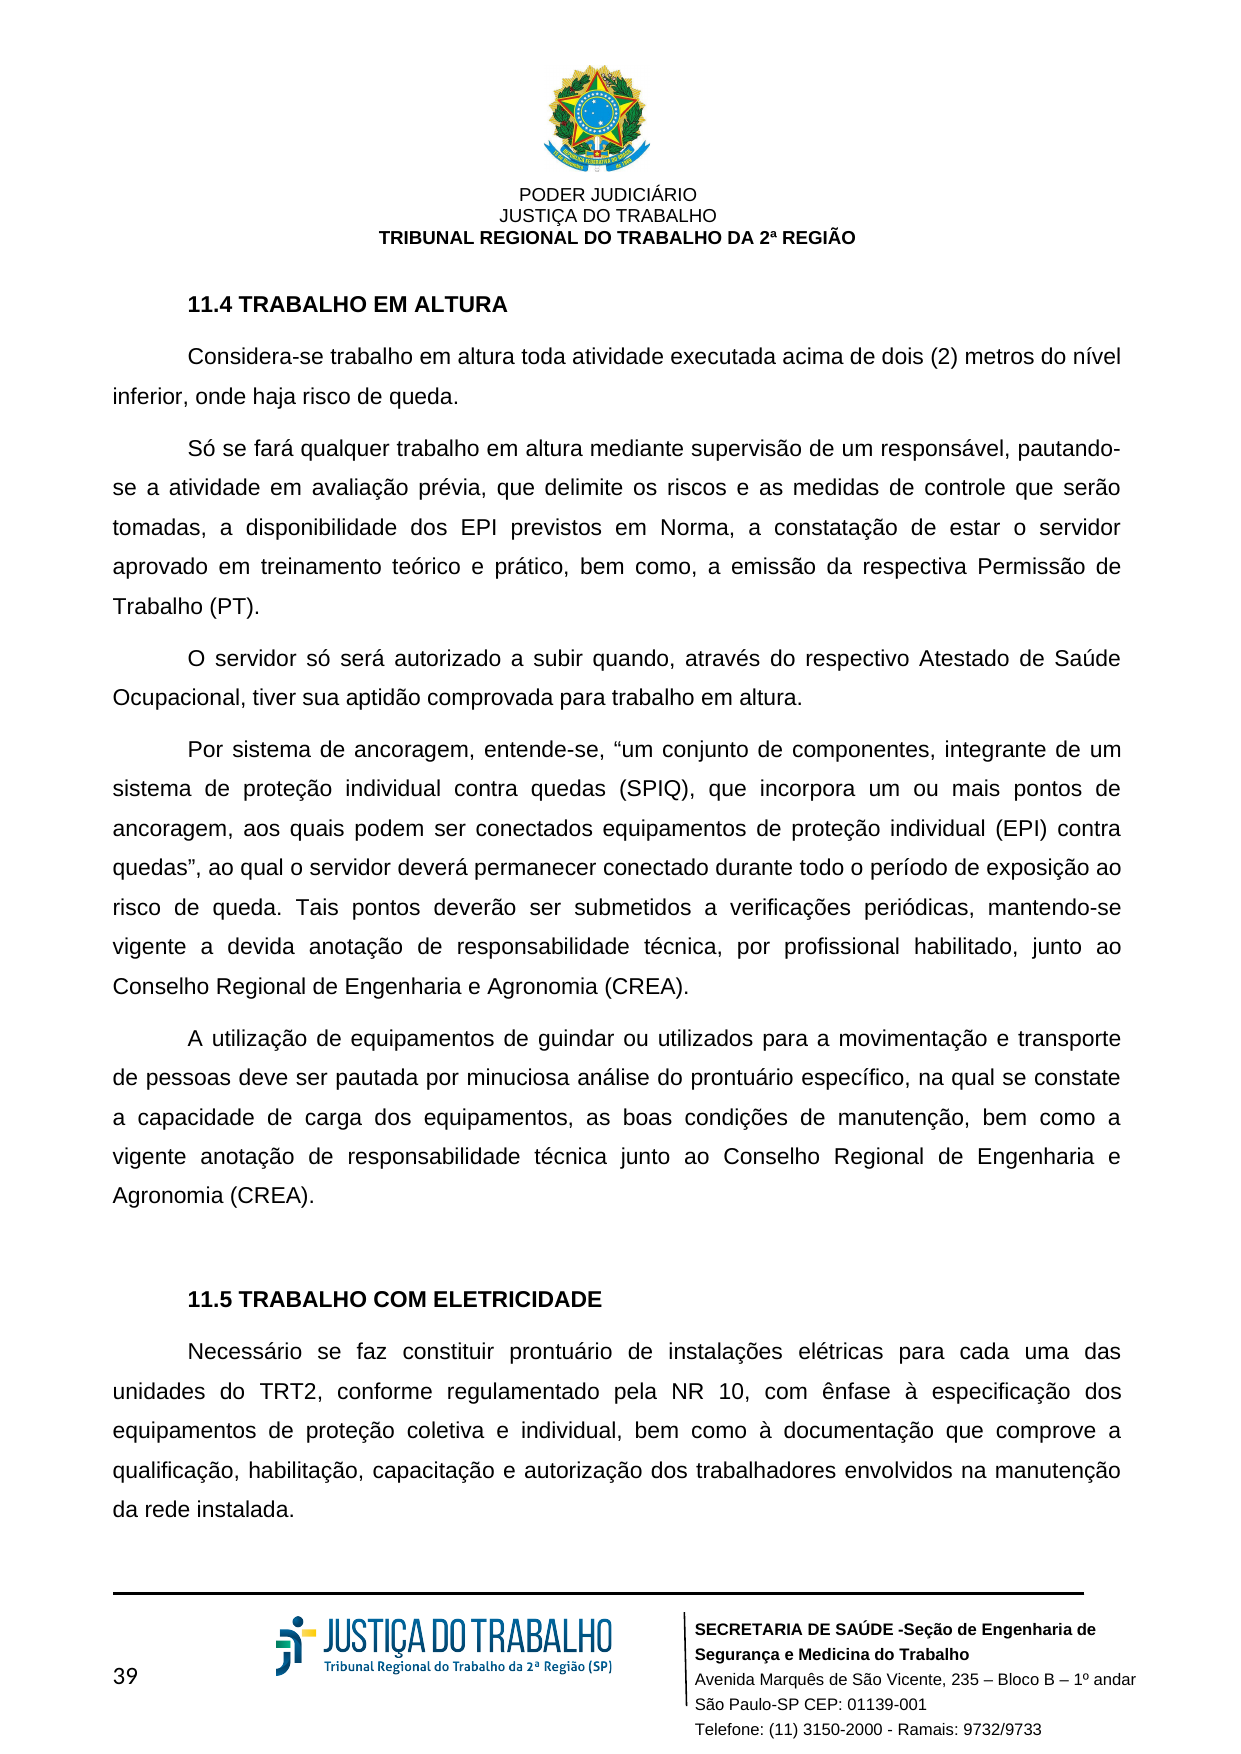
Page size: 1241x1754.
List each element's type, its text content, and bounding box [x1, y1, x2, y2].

text Por sistema de ancoragem, entende-se, “um conjunto de componentes, integrante de um sistema de proteção individual contra quedas (SPIQ), que incorpora um ou mais pontos de ancoragem, aos quais podem ser conectados equipamentos de proteção individual (EPI) contra quedas”, ao qual o servidor deverá permanecer conectado durante todo o período de exposição ao risco de queda. Tais pontos deverão ser submetidos a verificações periódicas, mantendo-se vigente a devida anotação de responsabilidade técnica, por profissional habilitado, junto ao Conselho Regional de Engenharia e Agronomia (CREA). [112, 736, 1122, 999]
picture [276, 1616, 612, 1676]
text Só se fará qualquer trabalho em altura mediante supervisão de um responsável, pautando-se a atividade em avaliação prévia, que delimite os riscos e as medidas de controle que serão tomadas, a disponibilidade dos EPI previstos em Norma, a constatação de estar o servidor aprovado em treinamento teórico e prático, bem como, a emissão da respectiva Permissão de Trabalho (PT). [112, 435, 1122, 619]
picture [543, 65, 650, 172]
text O servidor só será autorizado a subir quando, através do respectivo Atestado de Saúde Ocupacional, tiver sua aptidão comprovada para trabalho em altura. [112, 644, 1122, 710]
text Considera-se trabalho em altura toda atividade executada acima de dois (2) metros do nível inferior, onde haja risco de queda. [112, 343, 1122, 409]
subtitle 11.4 TRABALHO EM ALTURA [112, 291, 1122, 318]
text A utilização de equipamentos de guindar ou utilizados para a movimentação e transporte de pessoas deve ser pautada por minuciosa análise do prontuário específico, na qual se constate a capacidade de carga dos equipamentos, as boas condições de manutenção, bem como a vigente anotação de responsabilidade técnica junto ao Conselho Regional de Engenharia e Agronomia (CREA). [112, 1024, 1122, 1209]
text Necessário se faz constituir prontuário de instalações elétricas para cada uma das unidades do TRT2, conforme regulamentado pela NR 10, com ênfase à especificação dos equipamentos de proteção coletiva e individual, bem como à documentação que comprove a qualificação, habilitação, capacitação e autorização dos trabalhadores envolvidos na manutenção da rede instalada. [112, 1338, 1122, 1523]
subtitle 11.5 TRABALHO COM ELETRICIDADE [112, 1286, 1122, 1313]
